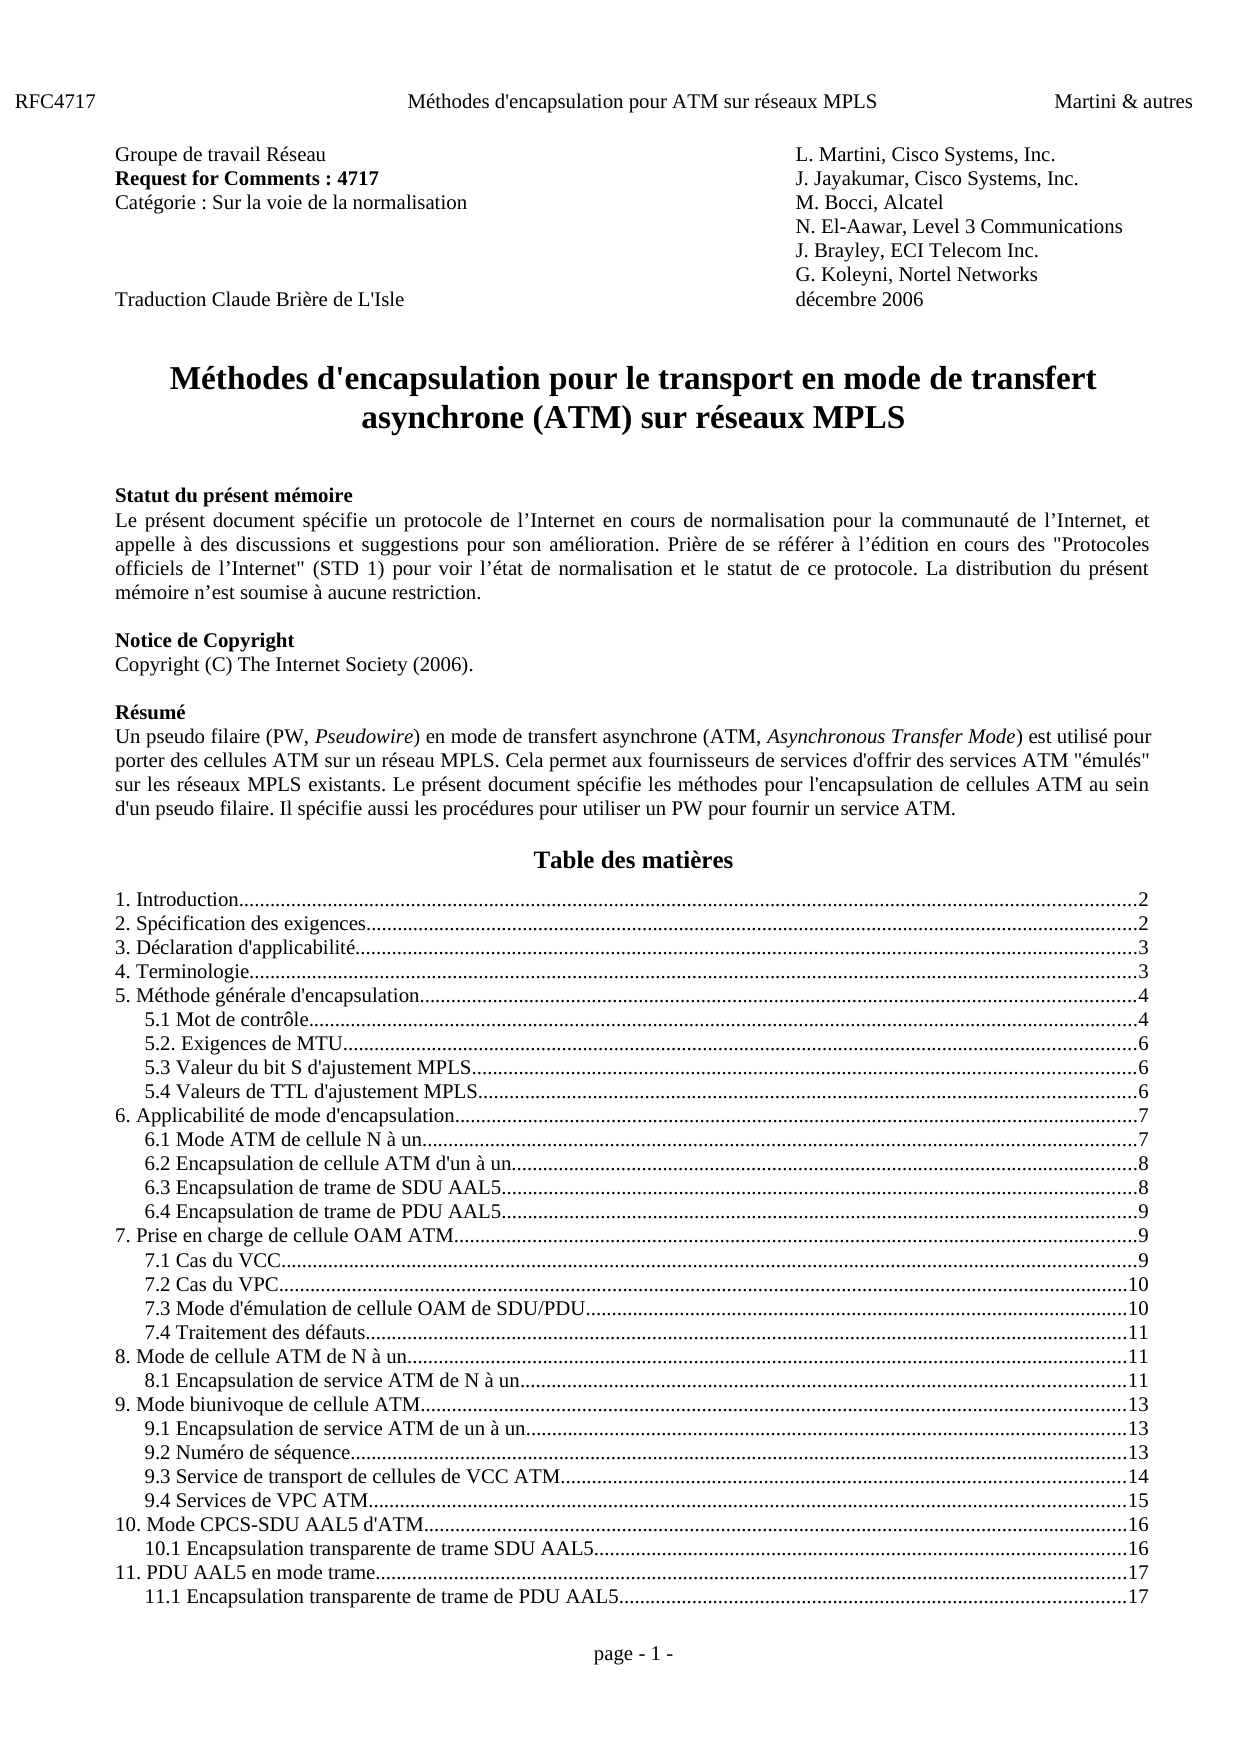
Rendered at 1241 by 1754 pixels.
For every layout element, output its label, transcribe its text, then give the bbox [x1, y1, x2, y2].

text Résumé [115, 700, 1152, 724]
text Un pseudo filaire (PW, Pseudowire) en mode de transfert asynchrone (ATM, Asynchronous Transfer Mode) est utilisé pour porter des cellules ATM sur un réseau MPLS. Cela permet aux fournisseurs de services d'offrir des services ATM "émulés" sur les réseaux MPLS existants. Le présent document spécifie les méthodes pour l'encapsulation de cellules ATM au sein d'un pseudo filaire. Il spécifie aussi les procédures pour utiliser un PW pour fournir un service ATM. [115, 724, 1152, 820]
text 5. Méthode générale d'encapsulation 4 [115, 983, 1152, 1007]
table_header Groupe de travail Réseau [115, 142, 795, 166]
text Statut du présent mémoire [115, 483, 1152, 507]
table_cell Request for Comments : 4717 [115, 166, 795, 190]
text 1. Introduction 2 [115, 887, 1152, 911]
text Le présent document spécifie un protocole de l’Internet en cours de normalisation pour la communauté de l’Internet, et appelle à des discussions et suggestions pour son amélioration. Prière de se référer à l’édition en cours des "Protocoles officiels de l’Internet" (STD 1) pour voir l’état de normalisation et le statut de ce protocole. La distribution du présent mémoire n’est soumise à aucune restriction. [115, 507, 1152, 604]
text 5.1 Mot de contrôle 4 [144, 1007, 1152, 1031]
table_cell décembre 2006 [795, 286, 1152, 311]
text 6.4 Encapsulation de trame de PDU AAL5 9 [144, 1199, 1152, 1223]
table_cell M. Bocci, Alcatel [795, 190, 1152, 214]
table_cell G. Koleyni, Nortel Networks [795, 263, 1152, 286]
text 9.3 Service de transport de cellules de VCC ATM 14 [144, 1464, 1152, 1488]
table_cell J. Brayley, ECI Telecom Inc. [795, 238, 1152, 262]
text 5.2. Exigences de MTU 6 [144, 1031, 1152, 1055]
text 10.1 Encapsulation transparente de trame SDU AAL5 16 [144, 1536, 1152, 1560]
text 6.2 Encapsulation de cellule ATM d'un à un 8 [144, 1151, 1152, 1175]
text 5.3 Valeur du bit S d'ajustement MPLS 6 [144, 1055, 1152, 1079]
text 6.1 Mode ATM de cellule N à un 7 [144, 1127, 1152, 1151]
text 9.1 Encapsulation de service ATM de un à un 13 [144, 1416, 1152, 1440]
table_cell [115, 214, 795, 238]
text 8. Mode de cellule ATM de N à un 11 [115, 1344, 1152, 1368]
text 3. Déclaration d'applicabilité 3 [115, 935, 1152, 959]
text 8.1 Encapsulation de service ATM de N à un 11 [144, 1368, 1152, 1392]
text 11.1 Encapsulation transparente de trame de PDU AAL5 17 [144, 1584, 1152, 1608]
table_cell [115, 263, 795, 286]
text 7.3 Mode d'émulation de cellule OAM de SDU/PDU 10 [144, 1296, 1152, 1320]
table_header L. Martini, Cisco Systems, Inc. [795, 142, 1152, 166]
table_cell Traduction Claude Brière de L'Isle [115, 286, 795, 311]
text 7.1 Cas du VCC 9 [144, 1247, 1152, 1272]
text 9.2 Numéro de séquence 13 [144, 1440, 1152, 1464]
table_cell J. Jayakumar, Cisco Systems, Inc. [795, 166, 1152, 190]
text 9.4 Services de VPC ATM 15 [144, 1488, 1152, 1512]
table_cell Catégorie : Sur la voie de la normalisation [115, 190, 795, 214]
text 6.3 Encapsulation de trame de SDU AAL5 8 [144, 1175, 1152, 1199]
text 7.2 Cas du VPC 10 [144, 1272, 1152, 1296]
text 4. Terminologie 3 [115, 959, 1152, 983]
text Notice de Copyright [115, 628, 1152, 652]
text 7.4 Traitement des défauts 11 [144, 1320, 1152, 1344]
text 7. Prise en charge de cellule OAM ATM 9 [115, 1223, 1152, 1247]
text 10. Mode CPCS-SDU AAL5 d'ATM 16 [115, 1512, 1152, 1536]
text 9. Mode biunivoque de cellule ATM 13 [115, 1392, 1152, 1416]
text Méthodes d'encapsulation pour le transport en mode de transfert asynchrone (ATM) sur réseaux MPLS [115, 359, 1152, 435]
subtitle Table des matières [115, 845, 1152, 874]
table_cell N. El-Aawar, Level 3 Communications [795, 214, 1152, 238]
text Copyright (C) The Internet Society (2006). [115, 652, 1152, 676]
text 5.4 Valeurs de TTL d'ajustement MPLS 6 [144, 1079, 1152, 1103]
text 2. Spécification des exigences 2 [115, 911, 1152, 935]
table_cell [115, 238, 795, 262]
text 11. PDU AAL5 en mode trame 17 [115, 1560, 1152, 1584]
text 6. Applicabilité de mode d'encapsulation 7 [115, 1103, 1152, 1127]
